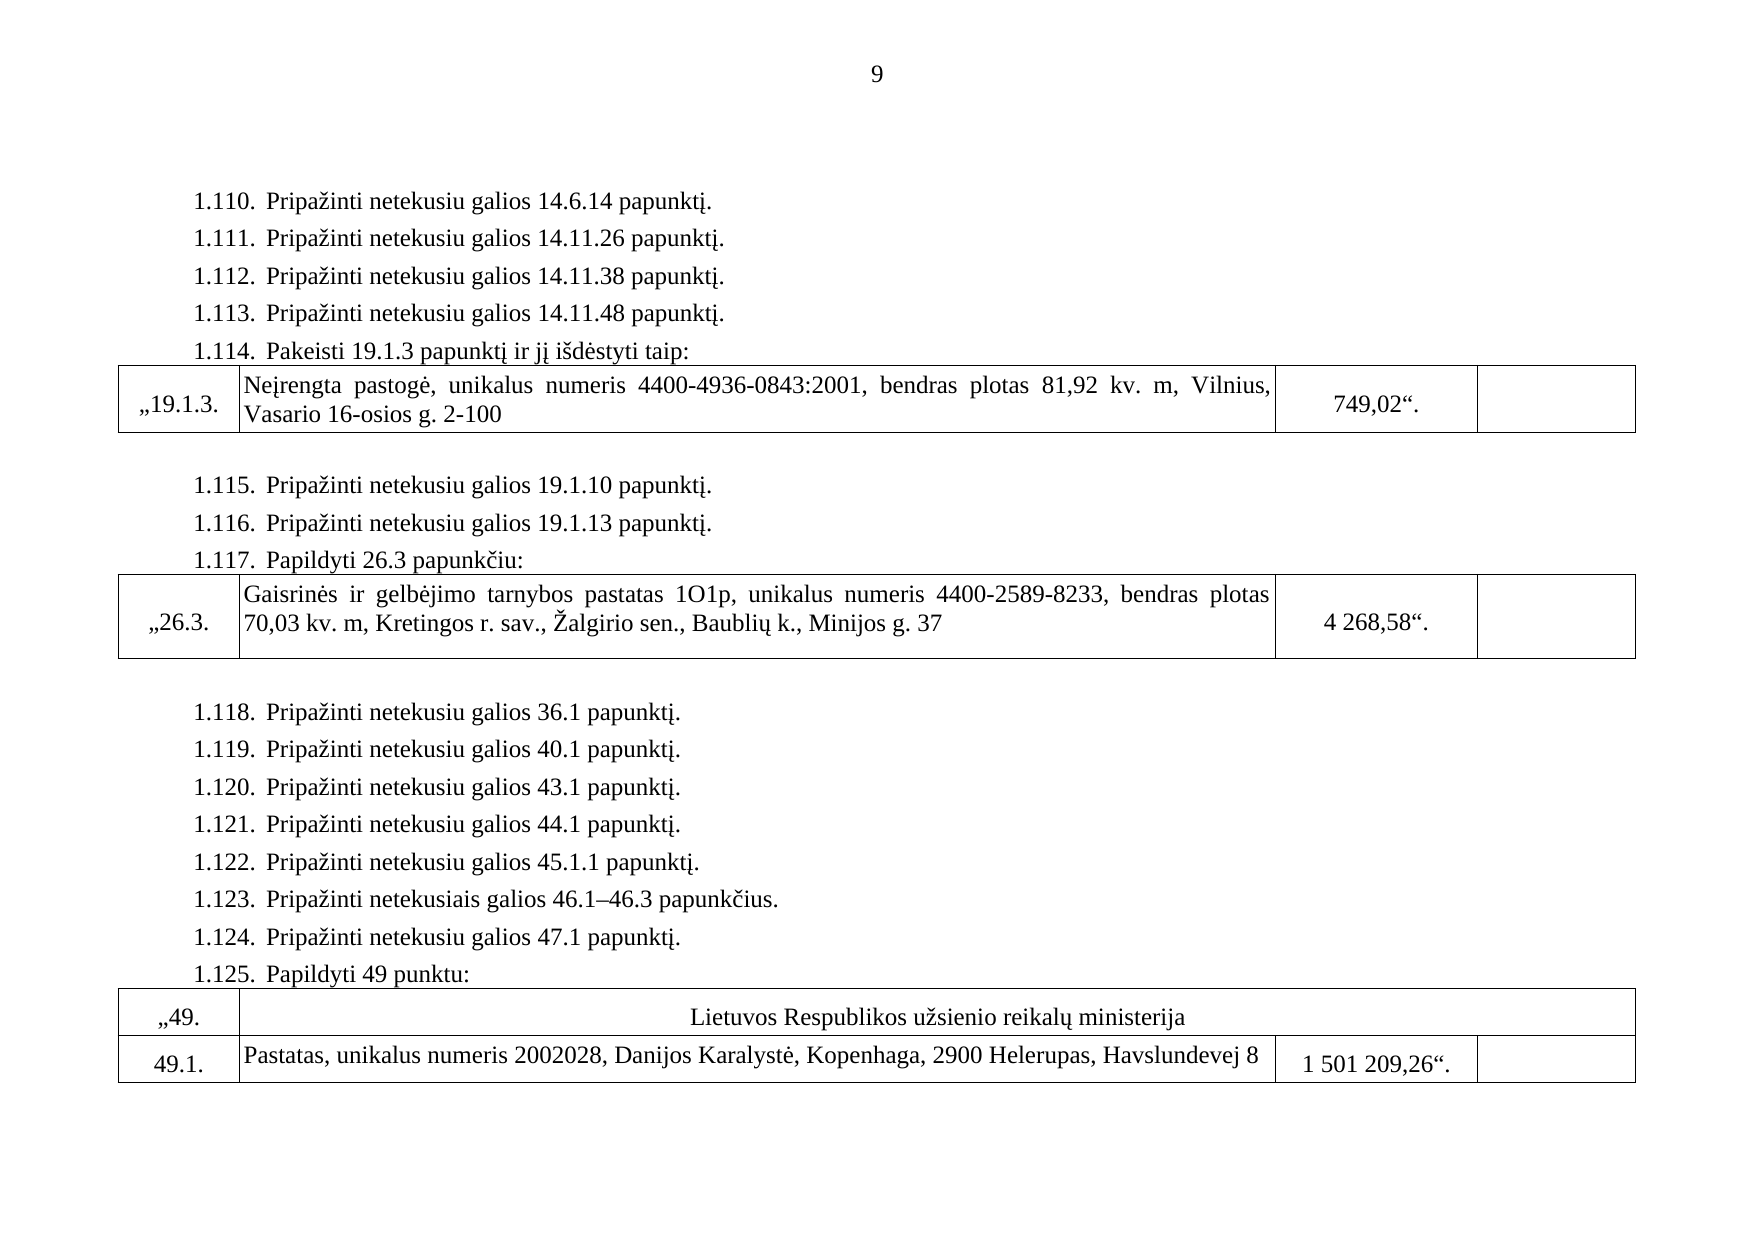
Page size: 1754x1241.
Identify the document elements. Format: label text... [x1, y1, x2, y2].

table_header „26.3. [119, 575, 239, 658]
table_header 749,02“. [1276, 366, 1477, 432]
text 1.119. Pripažinti netekusiu galios 40.1 papunktį. [193, 726, 1636, 763]
text 1.112. Pripažinti netekusiu galios 14.11.38 papunktį. [193, 252, 1636, 290]
text 1.111. Pripažinti netekusiu galios 14.11.26 papunktį. [193, 215, 1636, 252]
table_cell [1478, 1036, 1635, 1082]
text 1.110. Pripažinti netekusiu galios 14.6.14 papunktį. [193, 177, 1636, 215]
table_header [1478, 575, 1635, 658]
text 1.117. Papildyti 26.3 papunkčiu: [193, 536, 1636, 574]
text 1.121. Pripažinti netekusiu galios 44.1 papunktį. [193, 801, 1636, 838]
table_header Neįrengta pastogė, unikalus numeris 4400-4936-0843:2001, bendras plotas 81,92 kv. m, Vilnius, Vasario 16-osios g. 2-100 [240, 366, 1275, 432]
text 1.122. Pripažinti netekusiu galios 45.1.1 papunktį. [193, 838, 1636, 876]
table_header Lietuvos Respublikos užsienio reikalų ministerija [240, 989, 1635, 1035]
text 1.113. Pripažinti netekusiu galios 14.11.48 papunktį. [193, 290, 1636, 327]
table_header Gaisrinės ir gelbėjimo tarnybos pastatas 1O1p, unikalus numeris 4400-2589-8233, bendras plotas 70,03 kv. m, Kretingos r. sav., Žalgirio sen., Baublių k., Minijos g. 37 [240, 575, 1275, 658]
text 1.115. Pripažinti netekusiu galios 19.1.10 papunktį. [193, 461, 1636, 499]
text 1.114. Pakeisti 19.1.3 papunktį ir jį išdėstyti taip: [193, 327, 1636, 365]
table_cell 49.1. [119, 1036, 239, 1082]
table_header 4 268,58“. [1276, 575, 1477, 658]
text 1.125. Papildyti 49 punktu: [193, 951, 1636, 988]
table_header [1478, 366, 1635, 432]
text 1.118. Pripažinti netekusiu galios 36.1 papunktį. [193, 688, 1636, 726]
text 1.123. Pripažinti netekusiais galios 46.1–46.3 papunkčius. [193, 876, 1636, 913]
text 1.120. Pripažinti netekusiu galios 43.1 papunktį. [193, 763, 1636, 801]
table_header „19.1.3. [119, 366, 239, 432]
table_cell 1 501 209,26“. [1276, 1036, 1477, 1082]
table_header „49. [119, 989, 239, 1035]
text 1.124. Pripažinti netekusiu galios 47.1 papunktį. [193, 913, 1636, 951]
text 1.116. Pripažinti netekusiu galios 19.1.13 papunktį. [193, 499, 1636, 536]
table_cell Pastatas, unikalus numeris 2002028, Danijos Karalystė, Kopenhaga, 2900 Helerupas, Havslundevej 8 [240, 1036, 1275, 1082]
